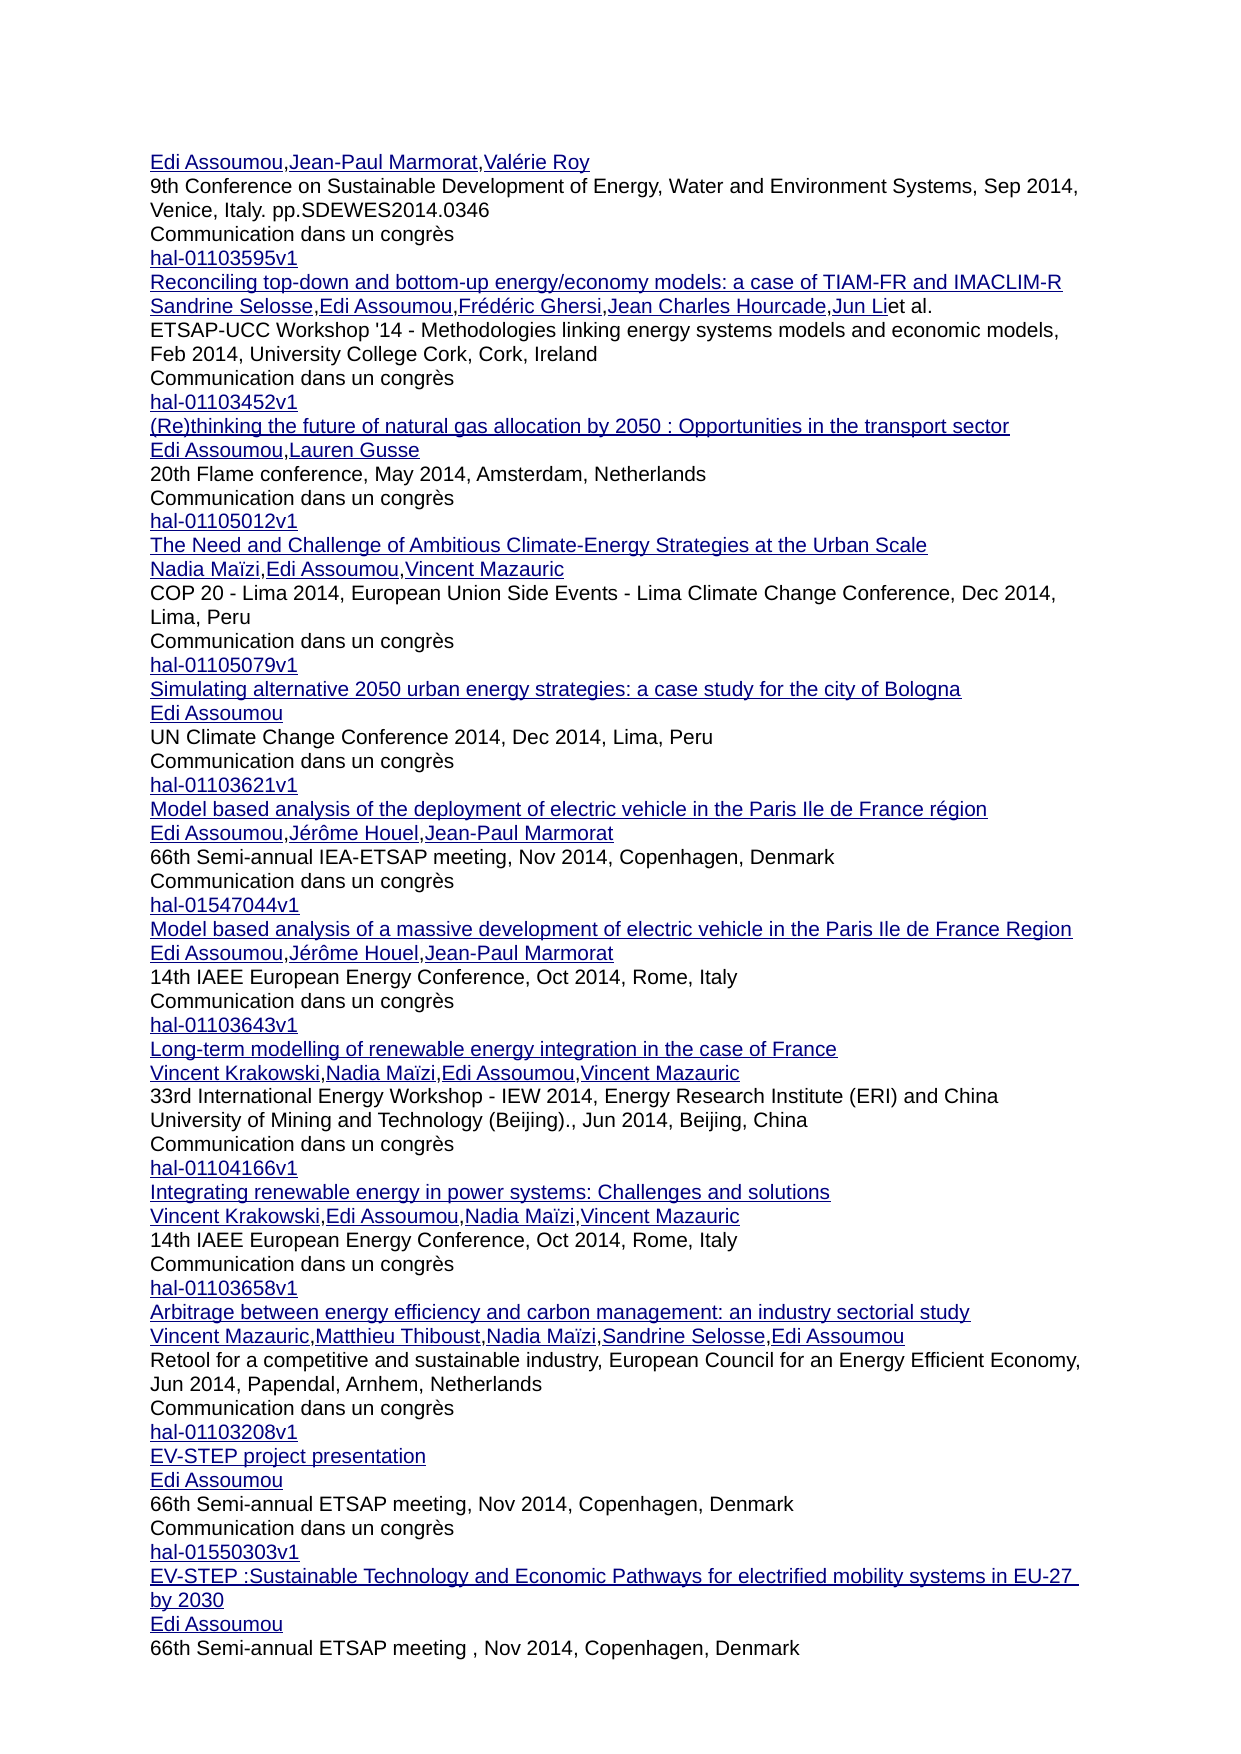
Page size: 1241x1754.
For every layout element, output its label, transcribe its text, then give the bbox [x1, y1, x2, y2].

table_cell EV-STEP :Sustainable Technology and Economic Pathways for electrified mobility systems in EU-27 by 2030 Edi Assoumou 66th Semi-annual ETSAP meeting , Nov 2014, Copenhagen, Denmark [150, 1564, 1090, 1659]
table_cell Reconciling top-down and bottom-up energy/economy models: a case of TIAM-FR and IMACLIM-R Sandrine Selosse,Edi Assoumou,Frédéric Ghersi,Jean Charles Hourcade,Jun Liet al. ETSAP-UCC Workshop '14 - Methodologies linking energy systems models and economic models, Feb 2014, University College Cork, Cork, Ireland Communication dans un congrès hal-01103452v1 [150, 270, 1090, 413]
table_cell The Need and Challenge of Ambitious Climate-Energy Strategies at the Urban Scale Nadia Maïzi,Edi Assoumou,Vincent Mazauric COP 20 - Lima 2014, European Union Side Events - Lima Climate Change Conference, Dec 2014, Lima, Peru Communication dans un congrès hal-01105079v1 [150, 533, 1090, 677]
table_cell Simulating alternative 2050 urban energy strategies: a case study for the city of Bologna Edi Assoumou UN Climate Change Conference 2014, Dec 2014, Lima, Peru Communication dans un congrès hal-01103621v1 [150, 677, 1090, 797]
table_cell Model based analysis of a massive development of electric vehicle in the Paris Ile de France Region Edi Assoumou,Jérôme Houel,Jean-Paul Marmorat 14th IAEE European Energy Conference, Oct 2014, Rome, Italy Communication dans un congrès hal-01103643v1 [150, 917, 1090, 1036]
table_cell Edi Assoumou,Jean-Paul Marmorat,Valérie Roy 9th Conference on Sustainable Development of Energy, Water and Environment Systems, Sep 2014, Venice, Italy. pp.SDEWES2014.0346 Communication dans un congrès hal-01103595v1 [150, 150, 1090, 270]
table_cell Model based analysis of the deployment of electric vehicle in the Paris Ile de France région Edi Assoumou,Jérôme Houel,Jean-Paul Marmorat 66th Semi-annual IEA-ETSAP meeting, Nov 2014, Copenhagen, Denmark Communication dans un congrès hal-01547044v1 [150, 797, 1090, 917]
table_cell Long-term modelling of renewable energy integration in the case of France Vincent Krakowski,Nadia Maïzi,Edi Assoumou,Vincent Mazauric 33rd International Energy Workshop - IEW 2014, Energy Research Institute (ERI) and China University of Mining and Technology (Beijing)., Jun 2014, Beijing, China Communication dans un congrès hal-01104166v1 [150, 1036, 1090, 1180]
table_cell Arbitrage between energy efficiency and carbon management: an industry sectorial study Vincent Mazauric,Matthieu Thiboust,Nadia Maïzi,Sandrine Selosse,Edi Assoumou Retool for a competitive and sustainable industry, European Council for an Energy Efficient Economy, Jun 2014, Papendal, Arnhem, Netherlands Communication dans un congrès hal-01103208v1 [150, 1300, 1090, 1444]
table_cell EV-STEP project presentation Edi Assoumou 66th Semi-annual ETSAP meeting, Nov 2014, Copenhagen, Denmark Communication dans un congrès hal-01550303v1 [150, 1444, 1090, 1563]
table_cell (Re)thinking the future of natural gas allocation by 2050 : Opportunities in the transport sector Edi Assoumou,Lauren Gusse 20th Flame conference, May 2014, Amsterdam, Netherlands Communication dans un congrès hal-01105012v1 [150, 414, 1090, 533]
table_cell Integrating renewable energy in power systems: Challenges and solutions Vincent Krakowski,Edi Assoumou,Nadia Maïzi,Vincent Mazauric 14th IAEE European Energy Conference, Oct 2014, Rome, Italy Communication dans un congrès hal-01103658v1 [150, 1180, 1090, 1300]
